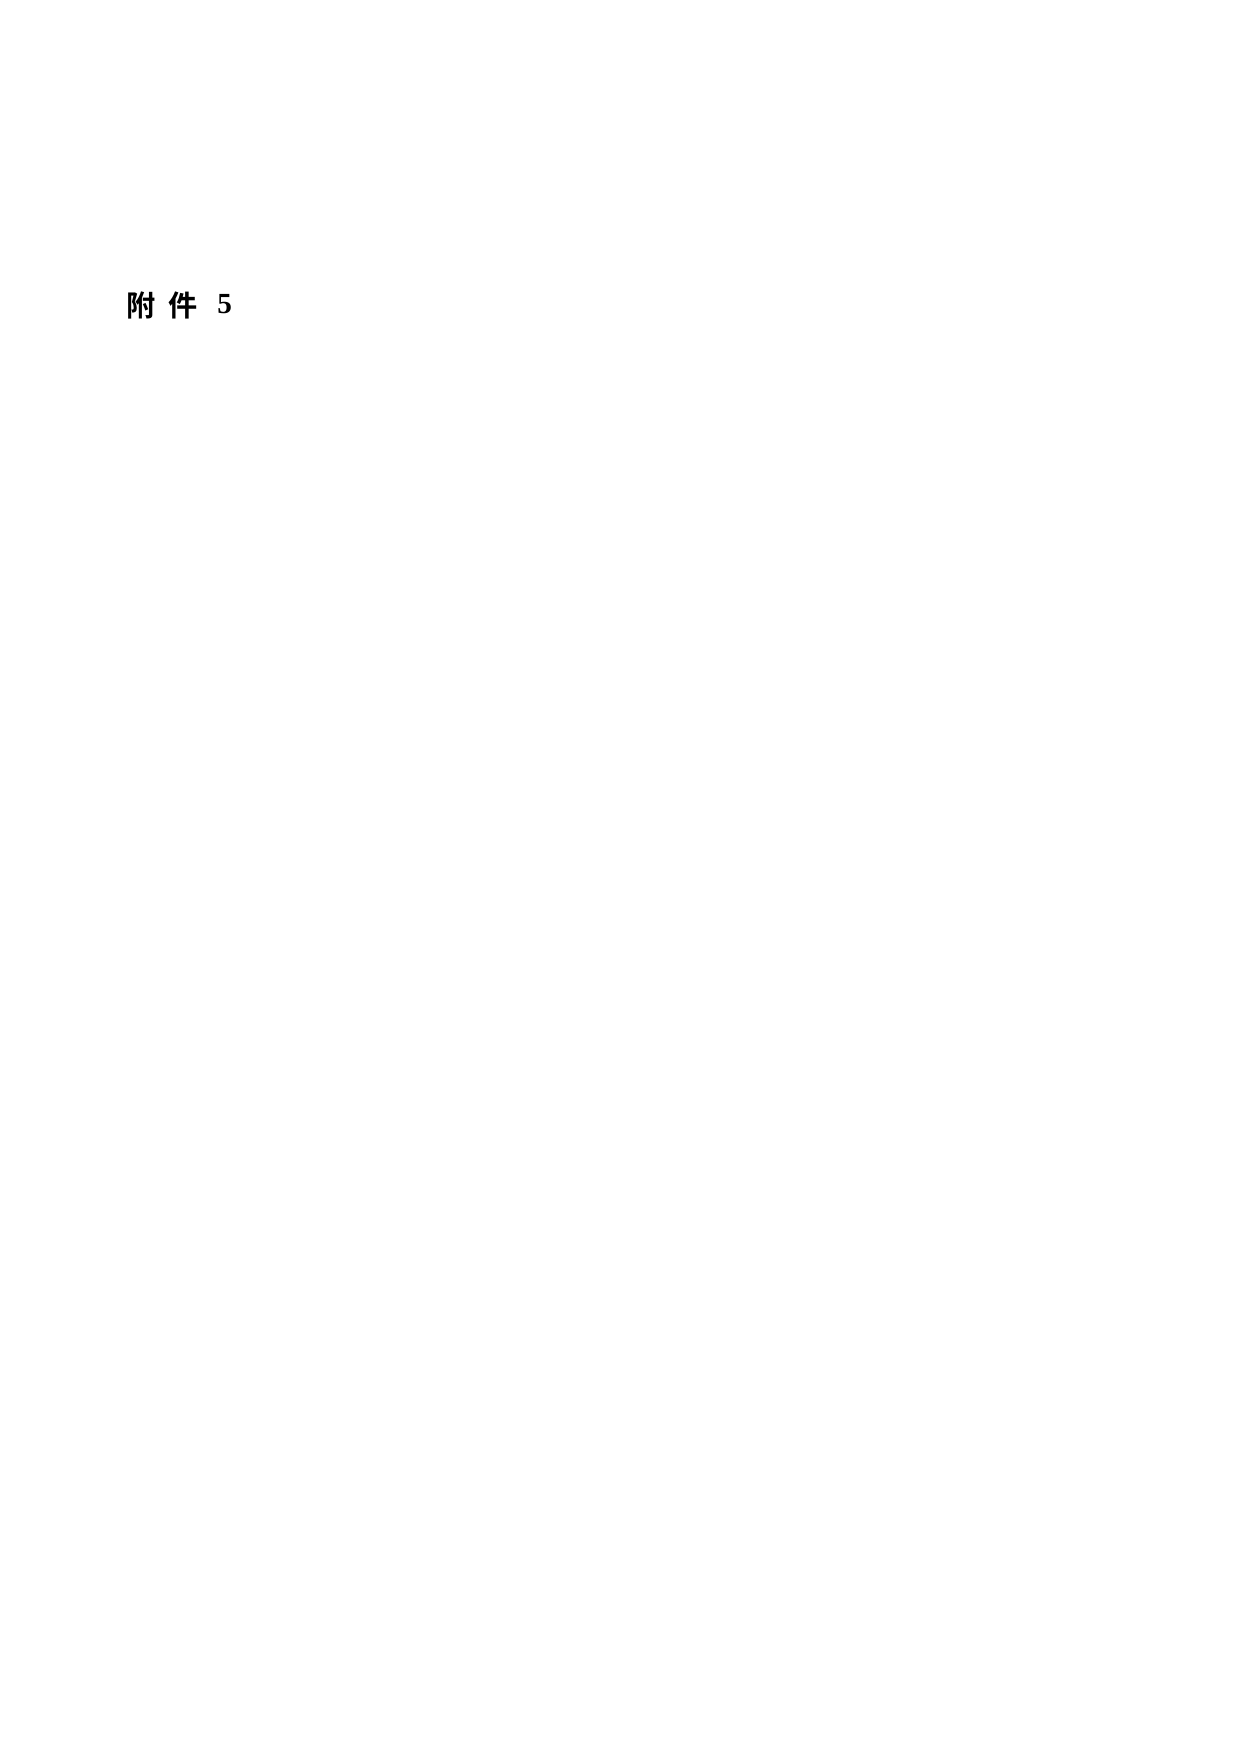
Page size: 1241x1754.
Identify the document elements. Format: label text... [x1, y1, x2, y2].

text 附件5 [120, 262, 1120, 324]
